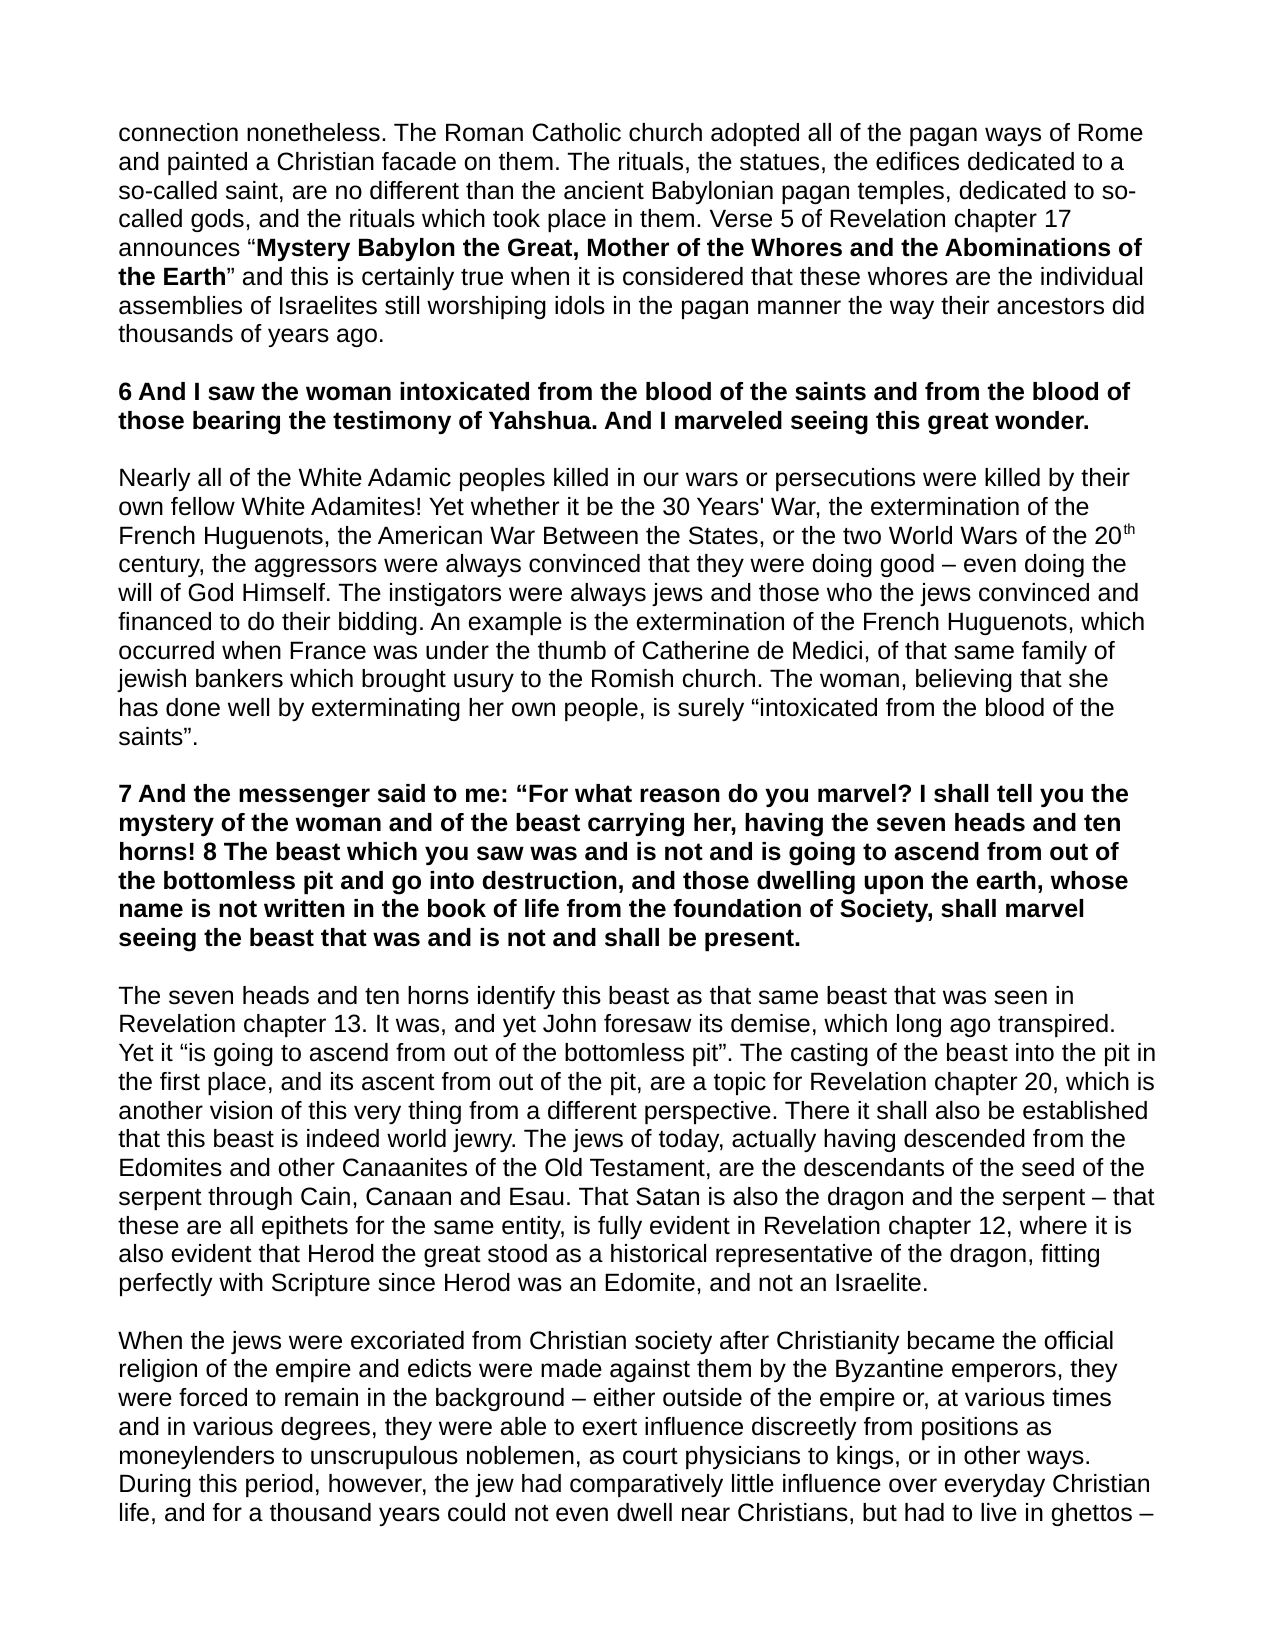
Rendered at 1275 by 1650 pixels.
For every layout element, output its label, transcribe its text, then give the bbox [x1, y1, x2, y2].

text When the jews were excoriated from Christian society after Christianity became the official religion of the empire and edicts were made against them by the Byzantine emperors, they were forced to remain in the background – either outside of the empire or, at various times and in various degrees, they were able to exert influence discreetly from positions as moneylenders to unscrupulous noblemen, as court physicians to kings, or in other ways. During this period, however, the jew had comparatively little influence over everyday Christian life, and for a thousand years could not even dwell near Christians, but had to live in ghettos – [118, 1326, 1157, 1527]
text 7 And the messenger said to me: “For what reason do you marvel? I shall tell you the mystery of the woman and of the beast carrying her, having the seven heads and ten horns! 8 The beast which you saw was and is not and is going to ascend from out of the bottomless pit and go into destruction, and those dwelling upon the earth, whose name is not written in the book of life from the foundation of Society, shall marvel seeing the beast that was and is not and shall be present. [118, 779, 1157, 952]
text The seven heads and ten horns identify this beast as that same beast that was seen in Revelation chapter 13. It was, and yet John foresaw its demise, which long ago transpired. Yet it “is going to ascend from out of the bottomless pit”. The casting of the beast into the pit in the first place, and its ascent from out of the pit, are a topic for Revelation chapter 20, which is another vision of this very thing from a different perspective. There it shall also be established that this beast is indeed world jewry. The jews of today, actually having descended from the Edomites and other Canaanites of the Old Testament, are the descendants of the seed of the serpent through Cain, Canaan and Esau. That Satan is also the dragon and the serpent – that these are all epithets for the same entity, is fully evident in Revelation chapter 12, where it is also evident that Herod the great stood as a historical representative of the dragon, fitting perfectly with Scripture since Herod was an Edomite, and not an Israelite. [118, 981, 1157, 1297]
text connection nonetheless. The Roman Catholic church adopted all of the pagan ways of Rome and painted a Christian facade on them. The rituals, the statues, the edifices dedicated to a so-called saint, are no different than the ancient Babylonian pagan temples, dedicated to so-called gods, and the rituals which took place in them. Verse 5 of Revelation chapter 17 announces “Mystery Babylon the Great, Mother of the Whores and the Abominations of the Earth” and this is certainly true when it is considered that these whores are the individual assemblies of Israelites still worshiping idols in the pagan manner the way their ancestors did thousands of years ago. [118, 118, 1157, 348]
text Nearly all of the White Adamic peoples killed in our wars or persecutions were killed by their own fellow White Adamites! Yet whether it be the 30 Years' War, the extermination of the French Huguenots, the American War Between the States, or the two World Wars of the 20th century, the aggressors were always convinced that they were doing good – even doing the will of God Himself. The instigators were always jews and those who the jews convinced and financed to do their bidding. An example is the extermination of the French Huguenots, which occurred when France was under the thumb of Catherine de Medici, of that same family of jewish bankers which brought usury to the Romish church. The woman, believing that she has done well by exterminating her own people, is surely “intoxicated from the blood of the saints”. [118, 463, 1157, 751]
text 6 And I saw the woman intoxicated from the blood of the saints and from the blood of those bearing the testimony of Yahshua. And I marveled seeing this great wonder. [118, 377, 1157, 434]
